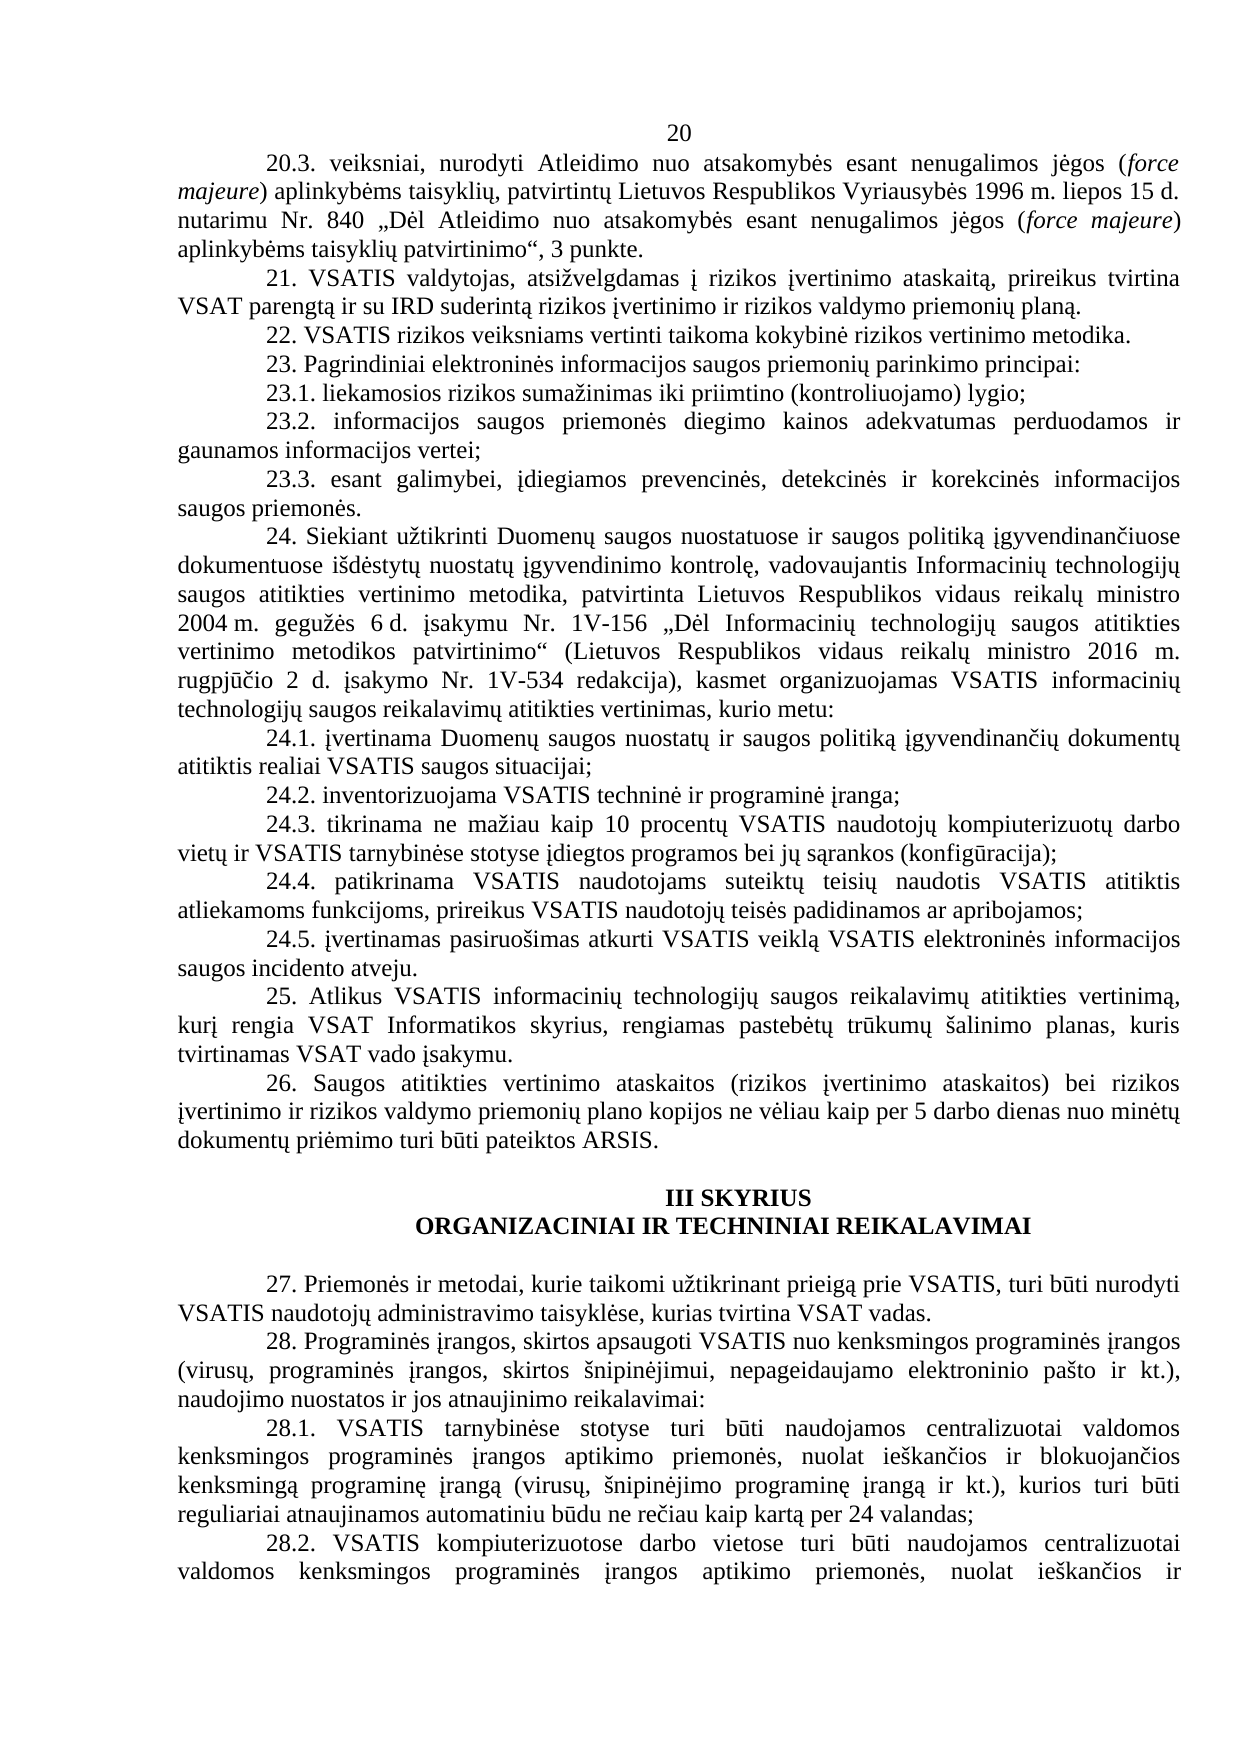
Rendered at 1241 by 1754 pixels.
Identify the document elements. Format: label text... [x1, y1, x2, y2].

text 23.1. liekamosios rizikos sumažinimas iki priimtino (kontroliuojamo) lygio; [177, 378, 1181, 406]
text III SKYRIUS [207, 1183, 1181, 1211]
text 24.2. inventorizuojama VSATIS techninė ir programinė įranga; [177, 780, 1181, 809]
text 24.3. tikrinama ne mažiau kaip 10 procentų VSATIS naudotojų kompiuterizuotų darbo vietų ir VSATIS tarnybinėse stotyse įdiegtos programos bei jų sąrankos (konfigūracija); [177, 809, 1181, 866]
text 23. Pagrindiniai elektroninės informacijos saugos priemonių parinkimo principai: [177, 349, 1181, 378]
text 24.4. patikrinama VSATIS naudotojams suteiktų teisių naudotis VSATIS atitiktis atliekamoms funkcijoms, prireikus VSATIS naudotojų teisės padidinamos ar apribojamos; [177, 866, 1181, 924]
text 27. Priemonės ir metodai, kurie taikomi užtikrinant prieigą prie VSATIS, turi būti nurodyti VSATIS naudotojų administravimo taisyklėse, kurias tvirtina VSAT vadas. [177, 1269, 1181, 1326]
text 28.1. VSATIS tarnybinėse stotyse turi būti naudojamos centralizuotai valdomos kenksmingos programinės įrangos aptikimo priemonės, nuolat ieškančios ir blokuojančios kenksmingą programinę įrangą (virusų, šnipinėjimo programinę įrangą ir kt.), kurios turi būti reguliariai atnaujinamos automatiniu būdu ne rečiau kaip kartą per 24 valandas; [177, 1413, 1181, 1528]
text 22. VSATIS rizikos veiksniams vertinti taikoma kokybinė rizikos vertinimo metodika. [177, 320, 1181, 349]
text 26. Saugos atitikties vertinimo ataskaitos (rizikos įvertinimo ataskaitos) bei rizikos įvertinimo ir rizikos valdymo priemonių plano kopijos ne vėliau kaip per 5 darbo dienas nuo minėtų dokumentų priėmimo turi būti pateiktos ARSIS. [177, 1068, 1181, 1154]
text 24. Siekiant užtikrinti Duomenų saugos nuostatuose ir saugos politiką įgyvendinančiuose dokumentuose išdėstytų nuostatų įgyvendinimo kontrolę, vadovaujantis Informacinių technologijų saugos atitikties vertinimo metodika, patvirtinta Lietuvos Respublikos vidaus reikalų ministro 2004 m. gegužės 6 d. įsakymu Nr. 1V-156 „Dėl Informacinių technologijų saugos atitikties vertinimo metodikos patvirtinimo“ (Lietuvos Respublikos vidaus reikalų ministro 2016 m. rugpjūčio 2 d. įsakymo Nr. 1V-534 redakcija), kasmet organizuojamas VSATIS informacinių technologijų saugos reikalavimų atitikties vertinimas, kurio metu: [177, 521, 1181, 723]
text 28.2. VSATIS kompiuterizuotose darbo vietose turi būti naudojamos centralizuotai valdomos kenksmingos programinės įrangos aptikimo priemonės, nuolat ieškančios ir [177, 1528, 1181, 1585]
text 20.3. veiksniai, nurodyti Atleidimo nuo atsakomybės esant nenugalimos jėgos (force majeure) aplinkybėms taisyklių, patvirtintų Lietuvos Respublikos Vyriausybės 1996 m. liepos 15 d. nutarimu Nr. 840 „Dėl Atleidimo nuo atsakomybės esant nenugalimos jėgos (force majeure) aplinkybėms taisyklių patvirtinimo“, 3 punkte. [177, 148, 1181, 263]
text ORGANIZACINIAI IR TECHNINIAI REIKALAVIMAI [177, 1211, 1181, 1240]
text 23.2. informacijos saugos priemonės diegimo kainos adekvatumas perduodamos ir gaunamos informacijos vertei; [177, 406, 1181, 464]
text 25. Atlikus VSATIS informacinių technologijų saugos reikalavimų atitikties vertinimą, kurį rengia VSAT Informatikos skyrius, rengiamas pastebėtų trūkumų šalinimo planas, kuris tvirtinamas VSAT vado įsakymu. [177, 981, 1181, 1068]
text 28. Programinės įrangos, skirtos apsaugoti VSATIS nuo kenksmingos programinės įrangos (virusų, programinės įrangos, skirtos šnipinėjimui, nepageidaujamo elektroninio pašto ir kt.), naudojimo nuostatos ir jos atnaujinimo reikalavimai: [177, 1326, 1181, 1413]
text 24.5. įvertinamas pasiruošimas atkurti VSATIS veiklą VSATIS elektroninės informacijos saugos incidento atveju. [177, 924, 1181, 981]
text 24.1. įvertinama Duomenų saugos nuostatų ir saugos politiką įgyvendinančių dokumentų atitiktis realiai VSATIS saugos situacijai; [177, 723, 1181, 780]
text 23.3. esant galimybei, įdiegiamos prevencinės, detekcinės ir korekcinės informacijos saugos priemonės. [177, 464, 1181, 521]
text 21. VSATIS valdytojas, atsižvelgdamas į rizikos įvertinimo ataskaitą, prireikus tvirtina VSAT parengtą ir su IRD suderintą rizikos įvertinimo ir rizikos valdymo priemonių planą. [177, 263, 1181, 320]
